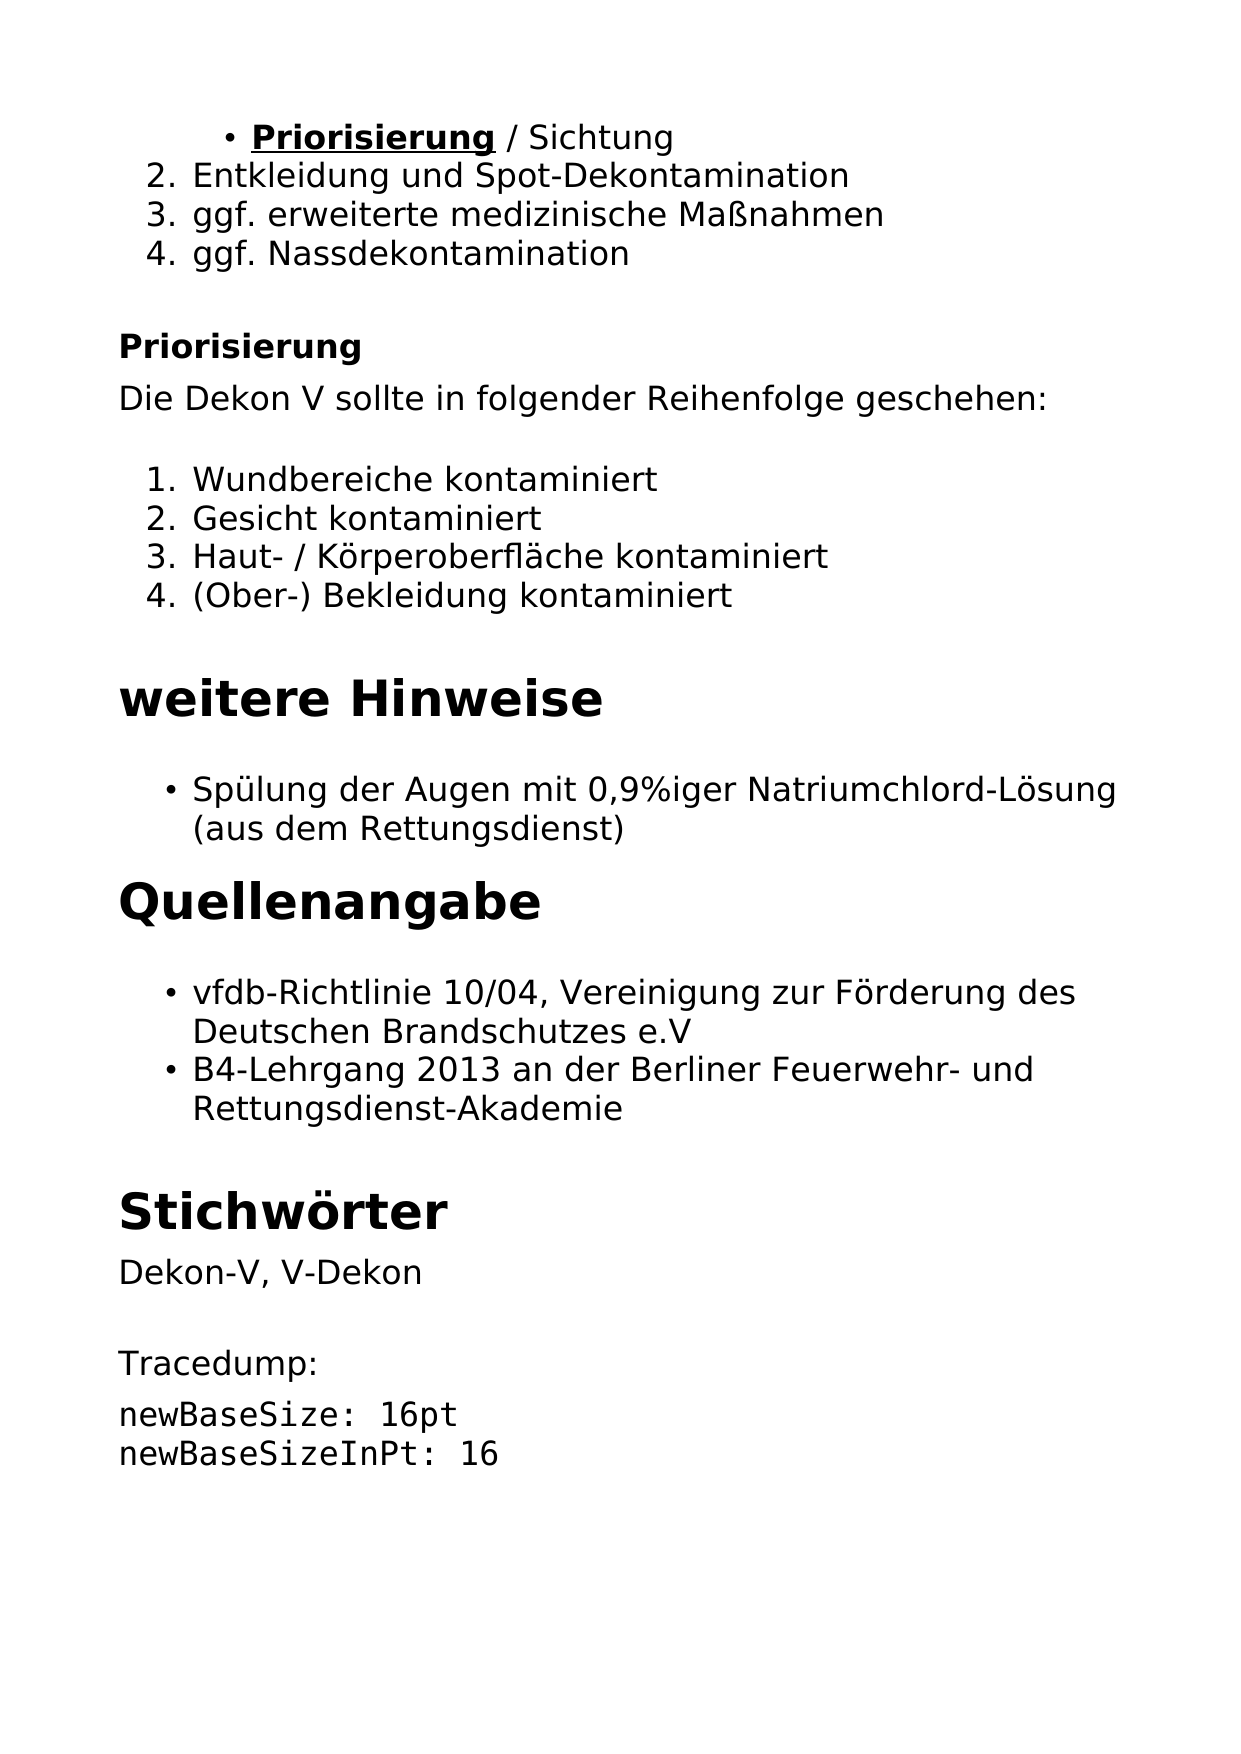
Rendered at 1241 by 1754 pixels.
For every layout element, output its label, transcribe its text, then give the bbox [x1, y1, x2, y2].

subtitle Stichwörter [118, 1183, 1122, 1241]
text Dekon-V, V-Dekon [118, 1254, 1122, 1293]
list Gesicht kontaminiert [177, 499, 1122, 538]
list ggf. Nassdekontamination [177, 235, 1122, 273]
list (Ober-) Bekleidung kontaminiert [177, 577, 1122, 616]
subtitle Priorisierung [118, 328, 1122, 367]
text Die Dekon V sollte in folgender Reihenfolge geschehen: [118, 379, 1122, 418]
list vfdb-Richtlinie 10/04, Vereinigung zur Förderung des Deutschen Brandschutzes e.V [177, 973, 1122, 1051]
list Haut- / Körperoberfläche kontaminiert [177, 538, 1122, 577]
list Entkleidung und Spot-Dekontamination [177, 157, 1122, 196]
list Wundbereiche kontaminiert [177, 460, 1122, 499]
list B4-Lehrgang 2013 an der Berliner Feuerwehr- und Rettungsdienst-Akademie [177, 1051, 1122, 1129]
text Tracedump: [118, 1305, 1122, 1383]
list Priorisierung / Sichtung [236, 118, 1122, 157]
subtitle weitere Hinweise [118, 670, 1122, 728]
list ggf. erweiterte medizinische Maßnahmen [177, 196, 1122, 235]
list Spülung der Augen mit 0,9%iger Natriumchlord-Lösung (aus dem Rettungsdienst) [177, 770, 1122, 848]
subtitle Quellenangabe [118, 873, 1122, 931]
text newBaseSize: 16pt newBaseSizeInPt: 16 [118, 1395, 1122, 1473]
